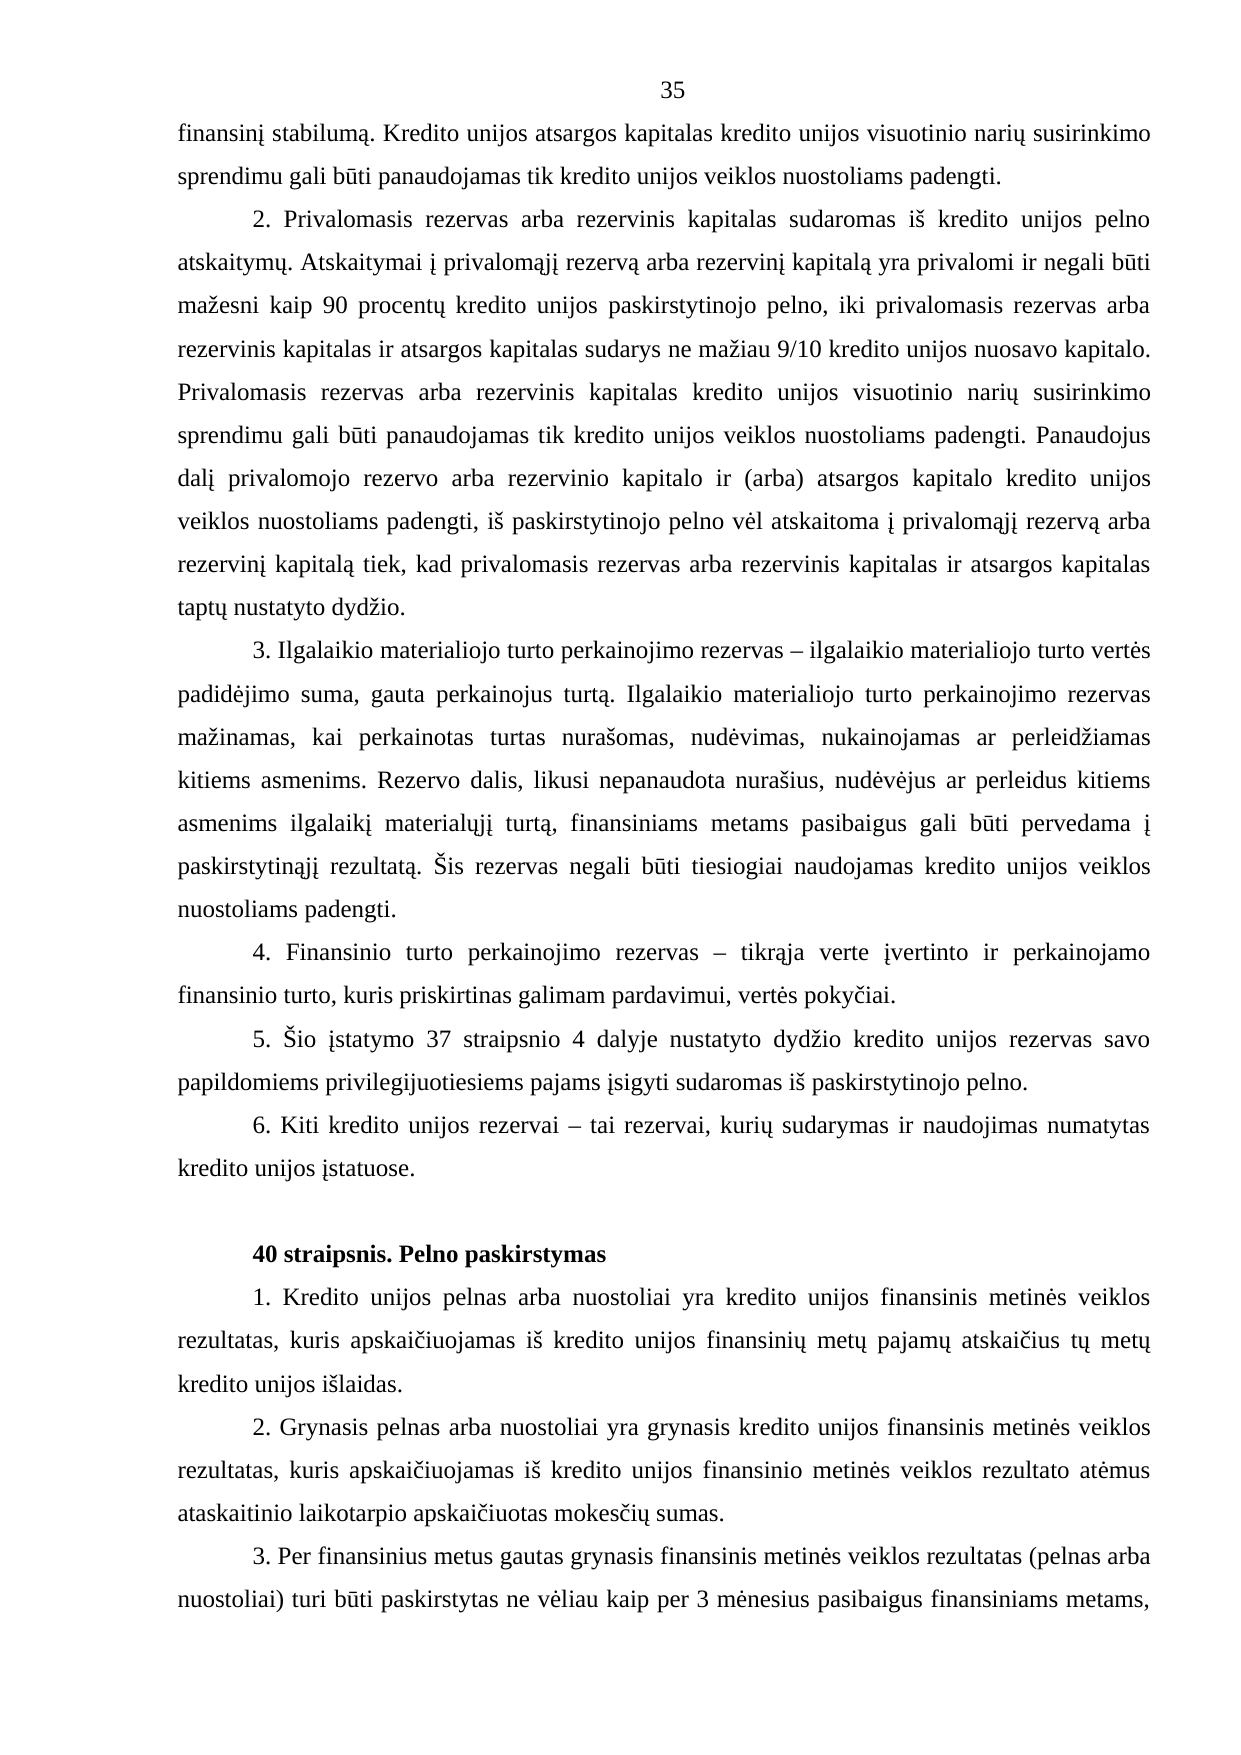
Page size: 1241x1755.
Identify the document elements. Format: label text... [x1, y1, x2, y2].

text 3. Per finansinius metus gautas grynasis finansinis metinės veiklos rezultatas (pelnas arba nuostoliai) turi būti paskirstytas ne vėliau kaip per 3 mėnesius pasibaigus finansiniams metams, [177, 1541, 1152, 1613]
text 4. Finansinio turto perkainojimo rezervas – tikrąja verte įvertinto ir perkainojamo finansinio turto, kuris priskirtinas galimam pardavimui, vertės pokyčiai. [177, 937, 1152, 1009]
text finansinį stabilumą. Kredito unijos atsargos kapitalas kredito unijos visuotinio narių susirinkimo sprendimu gali būti panaudojamas tik kredito unijos veiklos nuostoliams padengti. [177, 118, 1152, 190]
text 2. Grynasis pelnas arba nuostoliai yra grynasis kredito unijos finansinis metinės veiklos rezultatas, kuris apskaičiuojamas iš kredito unijos finansinio metinės veiklos rezultato atėmus ataskaitinio laikotarpio apskaičiuotas mokesčių sumas. [177, 1412, 1152, 1527]
text 40 straipsnis. Pelno paskirstymas [177, 1239, 1152, 1268]
text 6. Kiti kredito unijos rezervai – tai rezervai, kurių sudarymas ir naudojimas numatytas kredito unijos įstatuose. [177, 1110, 1152, 1182]
text 1. Kredito unijos pelnas arba nuostoliai yra kredito unijos finansinis metinės veiklos rezultatas, kuris apskaičiuojamas iš kredito unijos finansinių metų pajamų atskaičius tų metų kredito unijos išlaidas. [177, 1282, 1152, 1397]
text 5. Šio įstatymo 37 straipsnio 4 dalyje nustatyto dydžio kredito unijos rezervas savo papildomiems privilegijuotiesiems pajams įsigyti sudaromas iš paskirstytinojo pelno. [177, 1024, 1152, 1096]
text 2. Privalomasis rezervas arba rezervinis kapitalas sudaromas iš kredito unijos pelno atskaitymų. Atskaitymai į privalomąjį rezervą arba rezervinį kapitalą yra privalomi ir negali būti mažesni kaip 90 procentų kredito unijos paskirstytinojo pelno, iki privalomasis rezervas arba rezervinis kapitalas ir atsargos kapitalas sudarys ne mažiau 9/10 kredito unijos nuosavo kapitalo. Privalomasis rezervas arba rezervinis kapitalas kredito unijos visuotinio narių susirinkimo sprendimu gali būti panaudojamas tik kredito unijos veiklos nuostoliams padengti. Panaudojus dalį privalomojo rezervo arba rezervinio kapitalo ir (arba) atsargos kapitalo kredito unijos veiklos nuostoliams padengti, iš paskirstytinojo pelno vėl atskaitoma į privalomąjį rezervą arba rezervinį kapitalą tiek, kad privalomasis rezervas arba rezervinis kapitalas ir atsargos kapitalas taptų nustatyto dydžio. [177, 204, 1152, 621]
text 3. Ilgalaikio materialiojo turto perkainojimo rezervas – ilgalaikio materialiojo turto vertės padidėjimo suma, gauta perkainojus turtą. Ilgalaikio materialiojo turto perkainojimo rezervas mažinamas, kai perkainotas turtas nurašomas, nudėvimas, nukainojamas ar perleidžiamas kitiems asmenims. Rezervo dalis, likusi nepanaudota nurašius, nudėvėjus ar perleidus kitiems asmenims ilgalaikį materialųjį turtą, finansiniams metams pasibaigus gali būti pervedama į paskirstytinąjį rezultatą. Šis rezervas negali būti tiesiogiai naudojamas kredito unijos veiklos nuostoliams padengti. [177, 636, 1152, 923]
